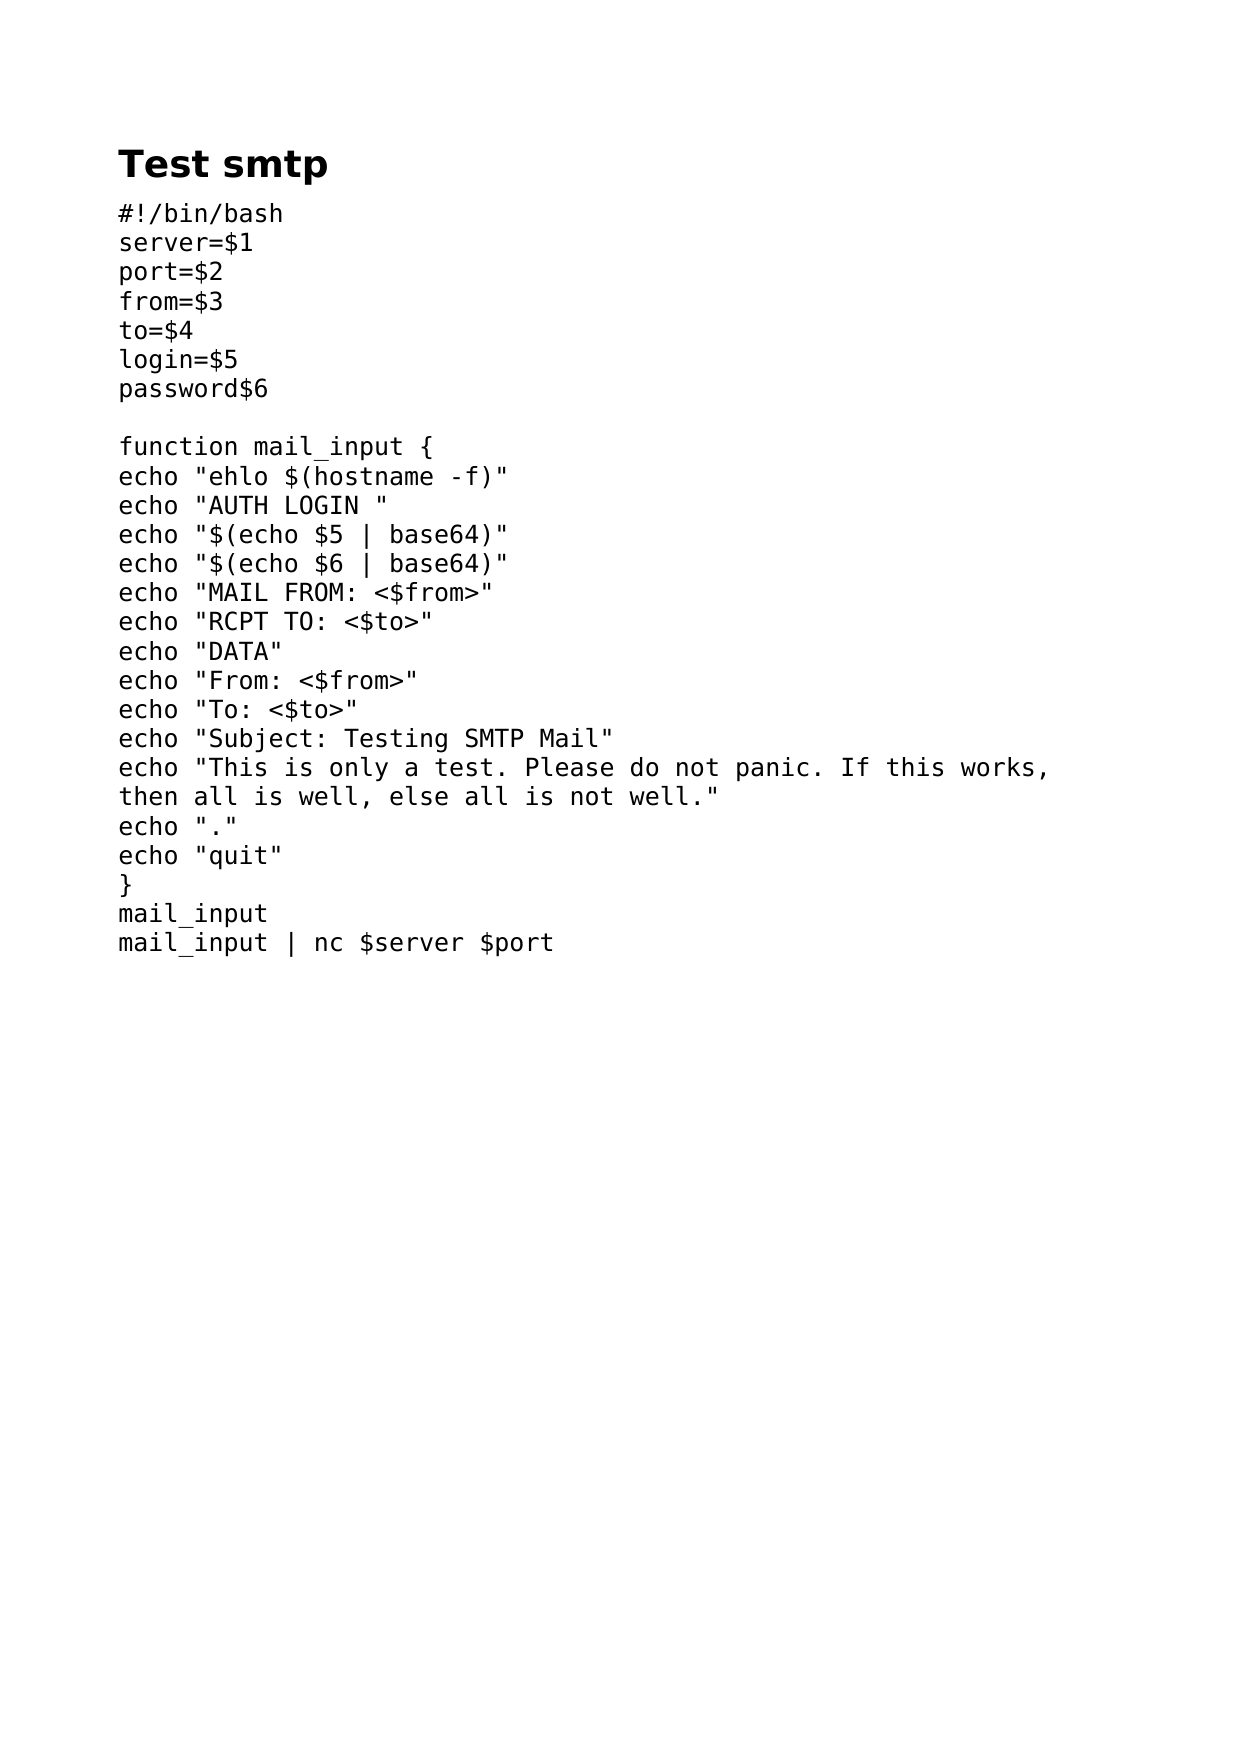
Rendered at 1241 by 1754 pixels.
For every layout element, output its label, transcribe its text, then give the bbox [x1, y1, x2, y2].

text #!/bin/bash server=$1 port=$2 from=$3 to=$4 login=$5 password$6 function mail_input { echo "ehlo $(hostname -f)" echo "AUTH LOGIN " echo "$(echo $5 | base64)" echo "$(echo $6 | base64)" echo "MAIL FROM: <$from>" echo "RCPT TO: <$to>" echo "DATA" echo "From: <$from>" echo "To: <$to>" echo "Subject: Testing SMTP Mail" echo "This is only a test. Please do not panic. If this works, then all is well, else all is not well." echo "." echo "quit" } mail_input mail_input | nc $server $port [118, 199, 1122, 958]
subtitle Test smtp [118, 143, 1122, 187]
